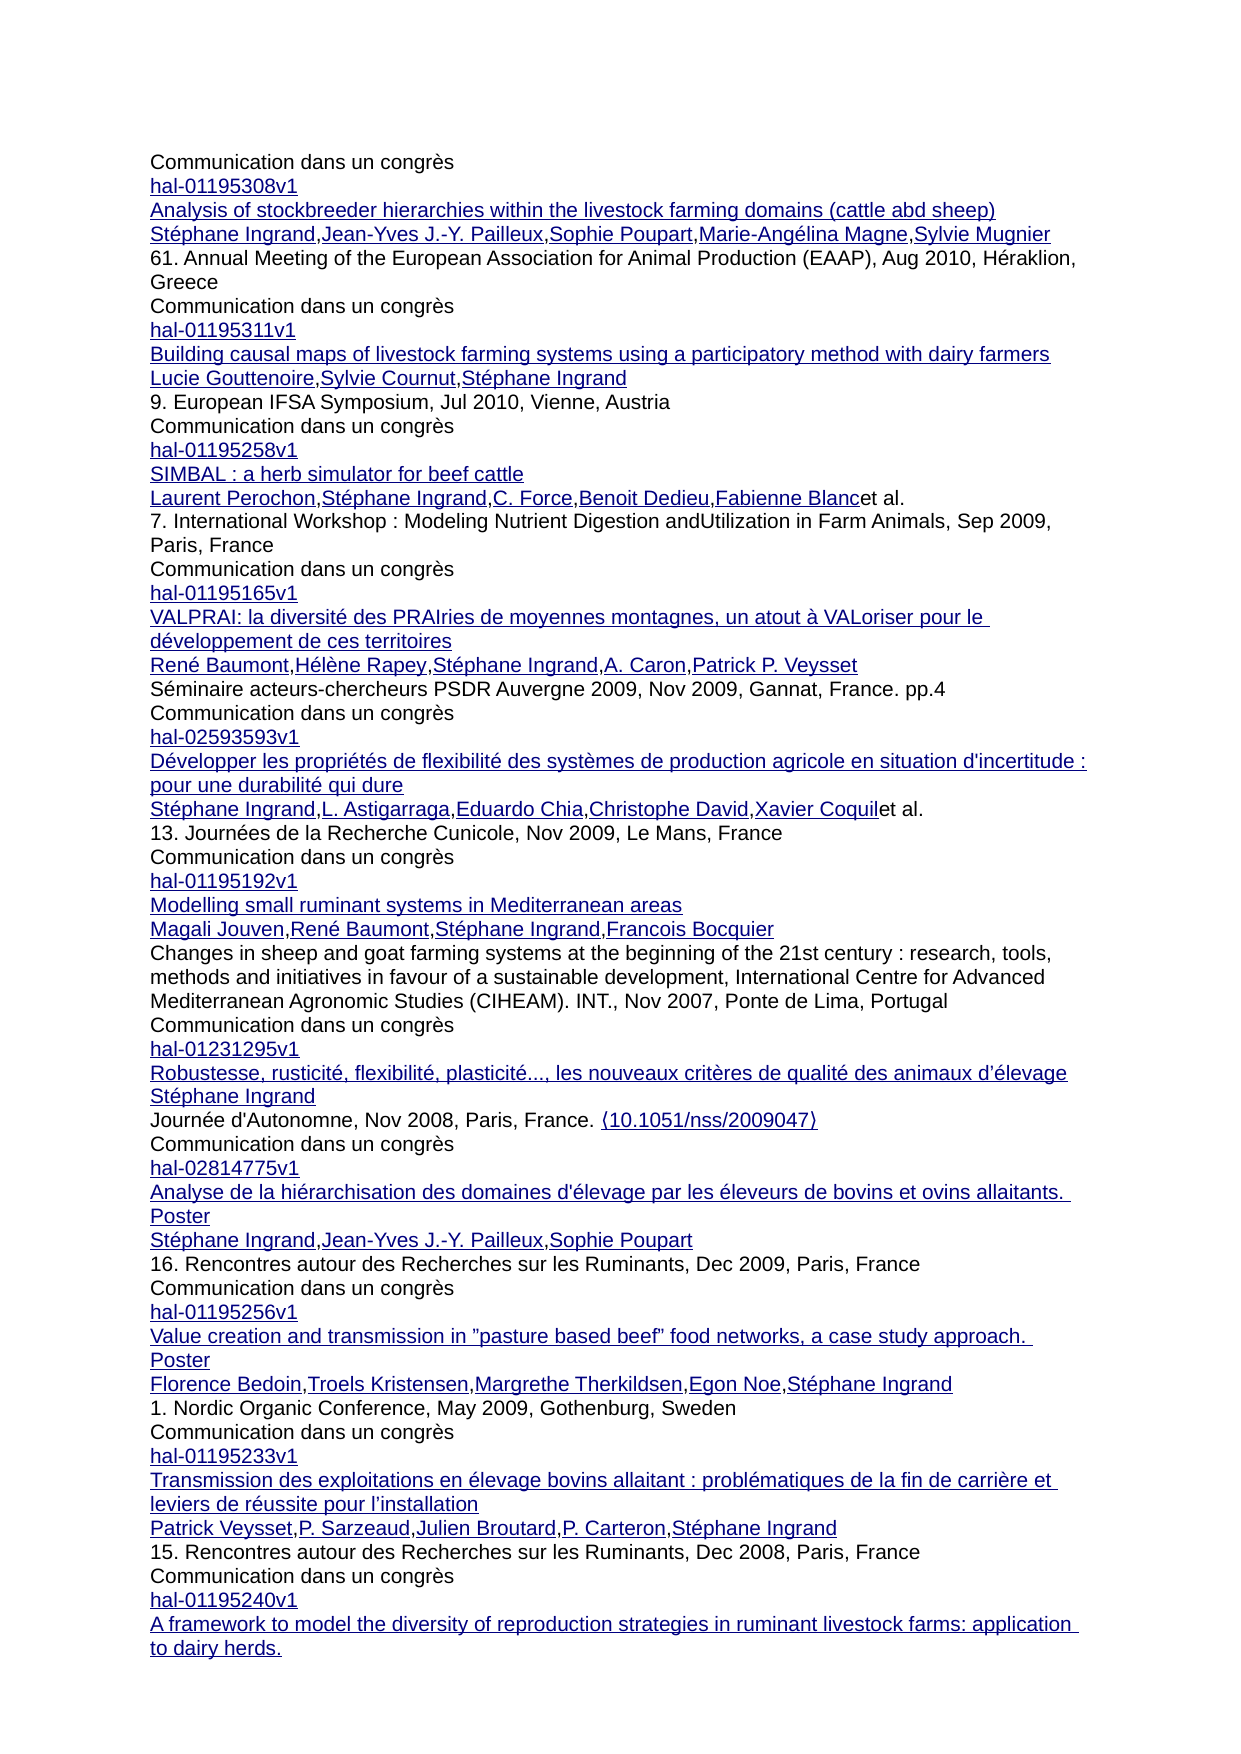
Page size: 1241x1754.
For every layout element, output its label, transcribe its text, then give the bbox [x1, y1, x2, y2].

table_cell SIMBAL : a herb simulator for beef cattle Laurent Perochon,Stéphane Ingrand,C. Force,Benoit Dedieu,Fabienne Blancet al. 7. International Workshop : Modeling Nutrient Digestion andUtilization in Farm Animals, Sep 2009, Paris, France Communication dans un congrès hal-01195165v1 [150, 461, 1090, 605]
table_cell Value creation and transmission in ”pasture based beef” food networks, a case study approach. Poster Florence Bedoin,Troels Kristensen,Margrethe Therkildsen,Egon Noe,Stéphane Ingrand 1. Nordic Organic Conference, May 2009, Gothenburg, Sweden Communication dans un congrès hal-01195233v1 [150, 1324, 1090, 1468]
table_cell A framework to model the diversity of reproduction strategies in ruminant livestock farms: application to dairy herds. [150, 1611, 1090, 1659]
table_cell Développer les propriétés de flexibilité des systèmes de production agricole en situation d'incertitude : pour une durabilité qui dure Stéphane Ingrand,L. Astigarraga,Eduardo Chia,Christophe David,Xavier Coquilet al. 13. Journées de la Recherche Cunicole, Nov 2009, Le Mans, France Communication dans un congrès hal-01195192v1 [150, 749, 1090, 893]
table_cell Communication dans un congrès hal-01195308v1 [150, 150, 1090, 198]
table_cell Transmission des exploitations en élevage bovins allaitant : problématiques de la fin de carrière et leviers de réussite pour l’installation Patrick Veysset,P. Sarzeaud,Julien Broutard,P. Carteron,Stéphane Ingrand 15. Rencontres autour des Recherches sur les Ruminants, Dec 2008, Paris, France Communication dans un congrès hal-01195240v1 [150, 1468, 1090, 1611]
table_cell Modelling small ruminant systems in Mediterranean areas Magali Jouven,René Baumont,Stéphane Ingrand,Francois Bocquier Changes in sheep and goat farming systems at the beginning of the 21st century : research, tools, methods and initiatives in favour of a sustainable development, International Centre for Advanced Mediterranean Agronomic Studies (CIHEAM). INT., Nov 2007, Ponte de Lima, Portugal Communication dans un congrès hal-01231295v1 [150, 893, 1090, 1060]
table_cell Analysis of stockbreeder hierarchies within the livestock farming domains (cattle abd sheep) Stéphane Ingrand,Jean-Yves J.-Y. Pailleux,Sophie Poupart,Marie-Angélina Magne,Sylvie Mugnier 61. Annual Meeting of the European Association for Animal Production (EAAP), Aug 2010, Héraklion, Greece Communication dans un congrès hal-01195311v1 [150, 198, 1090, 342]
table_cell Building causal maps of livestock farming systems using a participatory method with dairy farmers Lucie Gouttenoire,Sylvie Cournut,Stéphane Ingrand 9. European IFSA Symposium, Jul 2010, Vienne, Austria Communication dans un congrès hal-01195258v1 [150, 342, 1090, 461]
table_cell VALPRAI: la diversité des PRAIries de moyennes montagnes, un atout à VALoriser pour le développement de ces territoires René Baumont,Hélène Rapey,Stéphane Ingrand,A. Caron,Patrick P. Veysset Séminaire acteurs-chercheurs PSDR Auvergne 2009, Nov 2009, Gannat, France. pp.4 Communication dans un congrès hal-02593593v1 [150, 605, 1090, 749]
table_cell Robustesse, rusticité, flexibilité, plasticité..., les nouveaux critères de qualité des animaux d’élevage Stéphane Ingrand Journée d'Autonomne, Nov 2008, Paris, France. ⟨10.1051/nss/2009047⟩ Communication dans un congrès hal-02814775v1 [150, 1060, 1090, 1180]
table_cell Analyse de la hiérarchisation des domaines d'élevage par les éleveurs de bovins et ovins allaitants. Poster Stéphane Ingrand,Jean-Yves J.-Y. Pailleux,Sophie Poupart 16. Rencontres autour des Recherches sur les Ruminants, Dec 2009, Paris, France Communication dans un congrès hal-01195256v1 [150, 1180, 1090, 1324]
